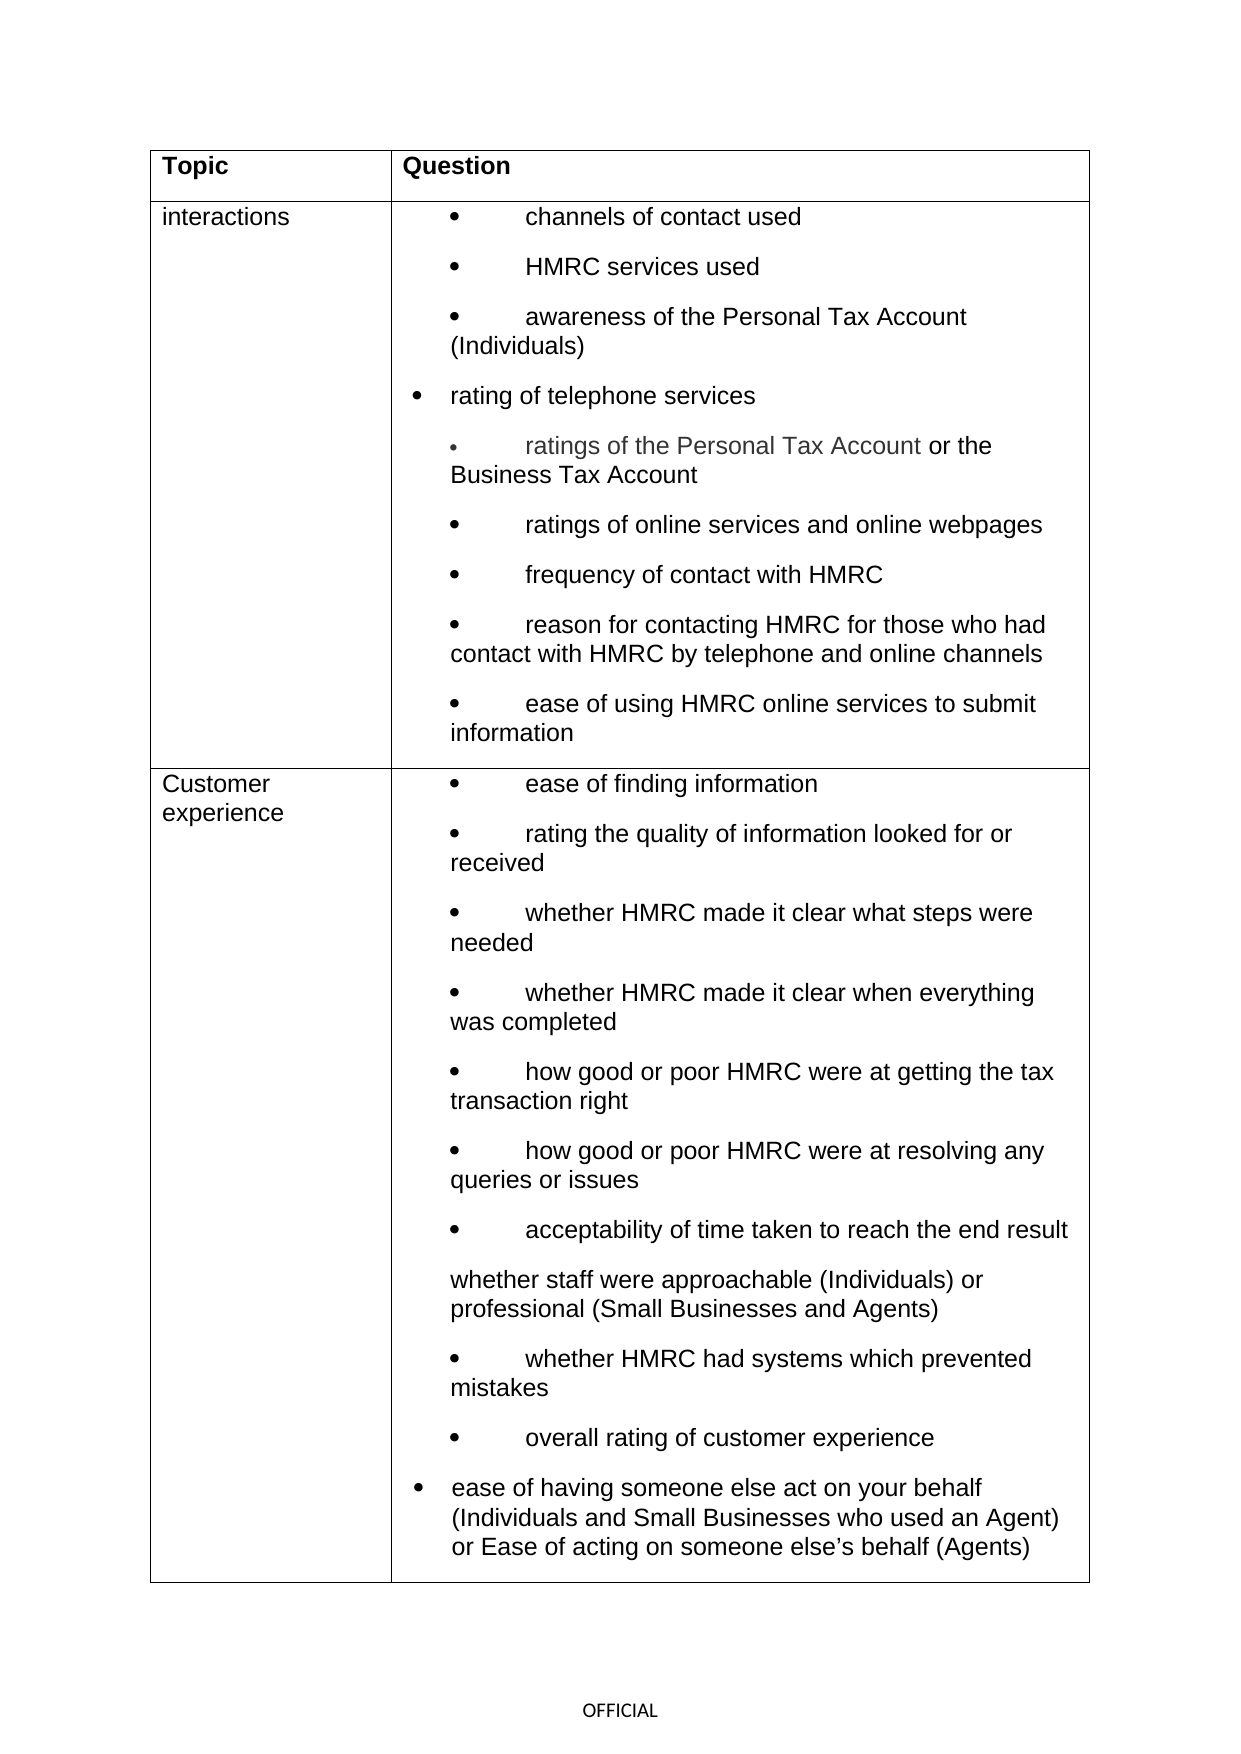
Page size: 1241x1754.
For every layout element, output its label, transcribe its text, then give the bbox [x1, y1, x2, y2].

table_header Topic [151, 151, 391, 201]
table_cell ease of finding information rating the quality of information looked for or received whether HMRC made it clear what steps were needed whether HMRC made it clear when everything was completed how good or poor HMRC were at getting the tax transaction right how good or poor HMRC were at resolving any queries or issues acceptability of time taken to reach the end result whether staff were approachable (Individuals) or professional (Small Businesses and Agents) whether HMRC had systems which prevented mistakes overall rating of customer experience ease of having someone else act on your behalf (Individuals and Small Businesses who used an Agent) or Ease of acting on someone else’s behalf (Agents) [392, 769, 1089, 1582]
table_cell interactions [151, 202, 391, 768]
table_cell Customer experience [151, 769, 391, 1582]
table_cell taxes paid channels of contact used HMRC services used awareness of the Personal Tax Account (Individuals) rating of telephone services ratings of the Personal Tax Account or the Business Tax Account ratings of online services and online webpages frequency of contact with HMRC reason for contacting HMRC for those who had contact with HMRC by telephone and online channels ease of using HMRC online services to submit information [392, 202, 1089, 768]
table_header Question [392, 151, 1089, 201]
